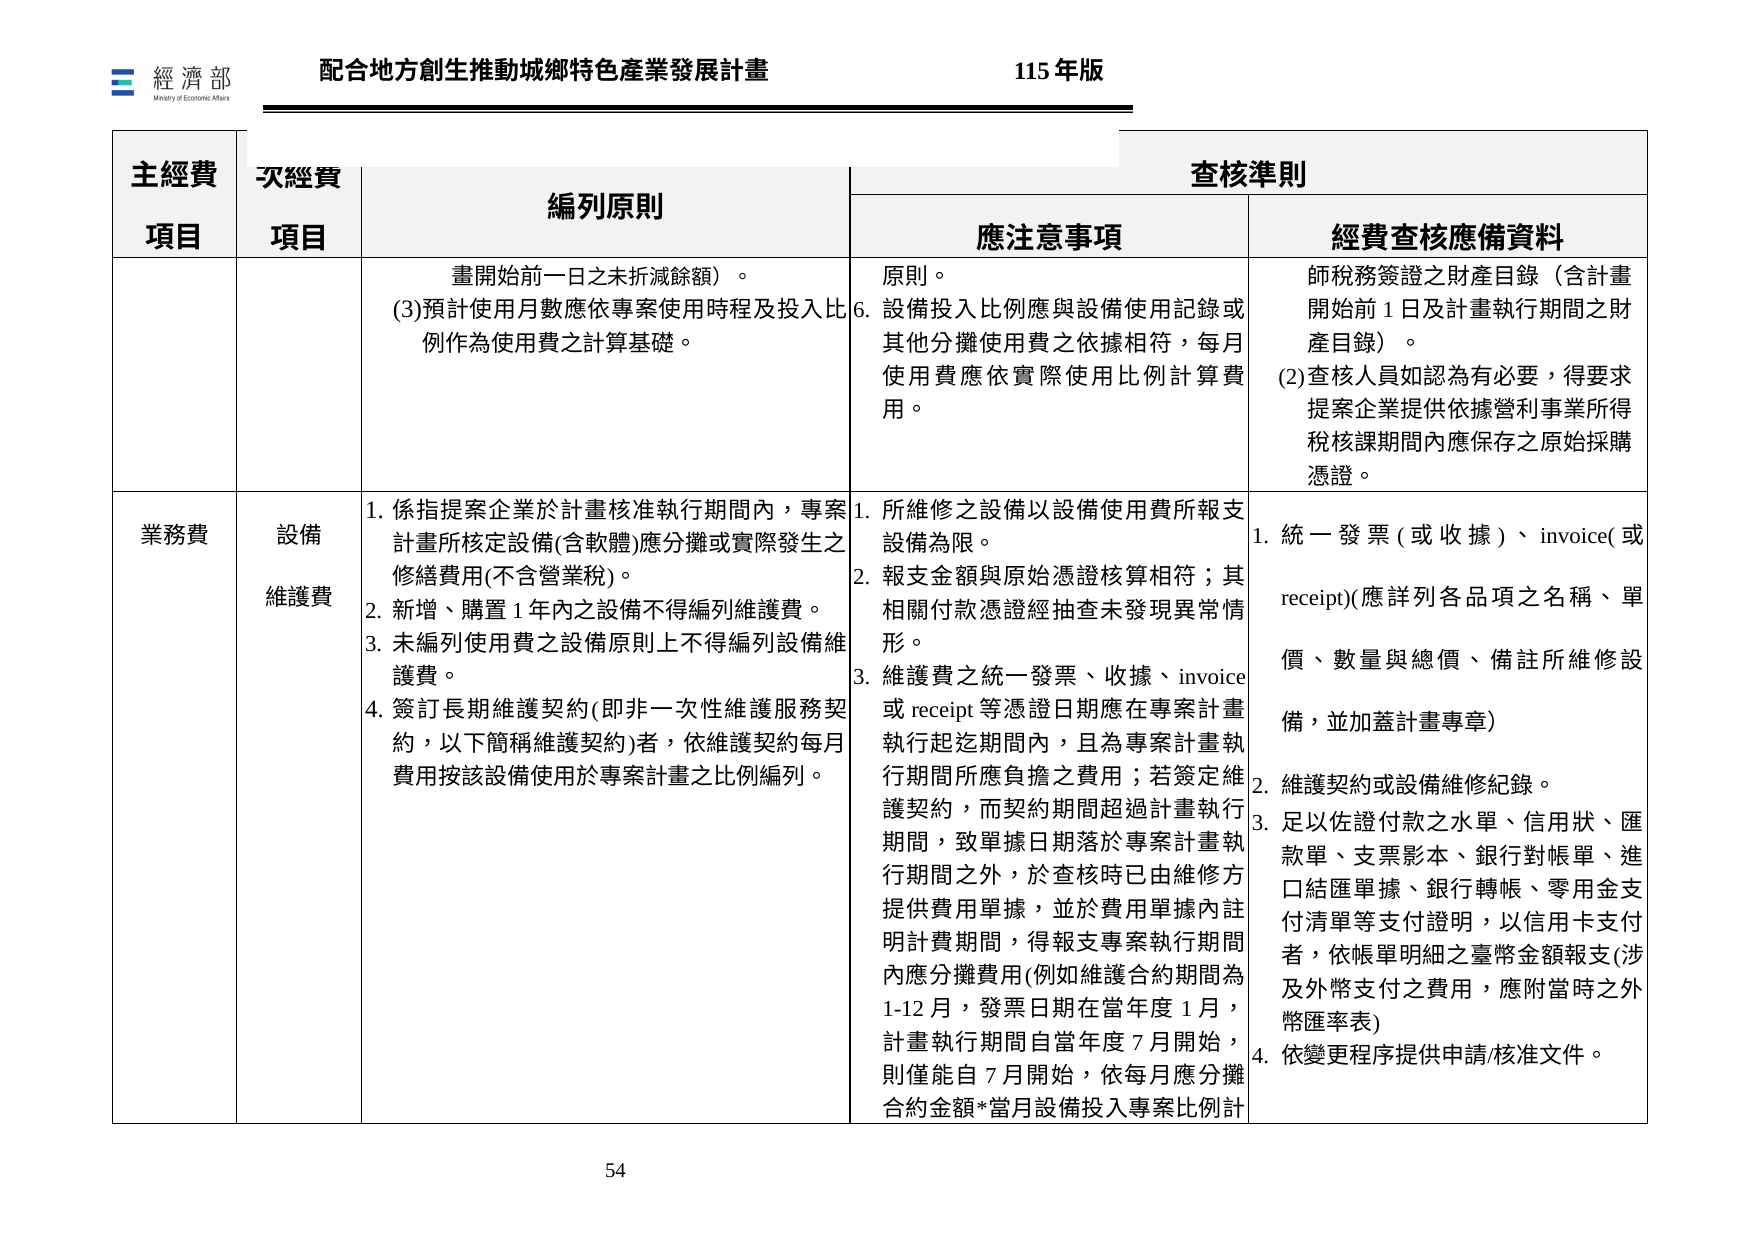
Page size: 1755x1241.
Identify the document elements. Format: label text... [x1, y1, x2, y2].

table_header 次經費 項目 [237, 131, 361, 257]
table_cell 應注意事項 [851, 195, 1248, 257]
table_header 主經費 項目 [113, 131, 236, 257]
table_cell [237, 258, 361, 491]
table_cell 業務費 [113, 492, 236, 1123]
table_cell 統一發票(或收據)、invoice(或receipt)(應詳列各品項之名稱、單價、數量與總價、備註所維修設備，並加蓋計畫專章） 維護契約或設備維修紀錄。 足以佐證付款之水單、信用狀、匯款單、支票影本、銀行對帳單、進口結匯單據、銀行轉帳、零用金支付清單等支付證明，以信用卡支付者，依帳單明細之臺幣金額報支(涉及外幣支付之費用，應附當時之外幣匯率表) 依變更程序提供申請/核准文件。 [1249, 492, 1647, 1123]
table_cell 係指提案企業於計畫核准執行期間內，專案計畫所核定設備(含軟體)應分攤或實際發生之修繕費用(不含營業稅)。 新增、購置1年內之設備不得編列維護費。 未編列使用費之設備原則上不得編列設備維護費。 簽訂長期維護契約(即非一次性維護服務契約，以下簡稱維護契約)者，依維護契約每月費用按該設備使用於專案計畫之比例編列。 [362, 492, 849, 1123]
table_header 查核準則 [851, 131, 1647, 193]
table_cell 設備 維護費 [237, 492, 361, 1123]
table_header 編列原則 [362, 167, 849, 257]
table_cell 新購設備： 統一發票(或收據)、invoice(或receipt)、進口報單 (應詳列各品項之名稱、單價、數量與總價，並加蓋計畫專章)。 足以佐證付款之水單、信用狀、匯款單、支票影本、銀行對帳單、進口結匯單據、銀行轉帳、零用金支付清單等支付證明，以信用卡支付者，依帳單明細之臺幣金額報支(涉及外幣支付之費用，應附當時之外幣匯率表)。 已有設備： 報稅所採用之財產目錄或經會計師稅務簽證之財產目錄（含計畫開始前1日及計畫執行期間之財產目錄）。 查核人員如認為有必要，得要求提案企業提供依據營利事業所得稅核課期間內應保存之原始採購憑證。 [1249, 258, 1647, 491]
table_cell 所維修之設備以設備使用費所報支設備為限。 報支金額與原始憑證核算相符；其相關付款憑證經抽查未發現異常情形。 維護費之統一發票、收據、invoice或receipt等憑證日期應在專案計畫執行起迄期間內，且為專案計畫執行期間所應負擔之費用；若簽定維護契約，而契約期間超過計畫執行期間，致單據日期落於專案計畫執行期間之外，於查核時已由維修方提供費用單據，並於費用單據內註明計費期間，得報支專案執行期間內應分攤費用(例如維護合約期間為1-12月，發票日期在當年度1月，計畫執行期間自當年度7月開始，則僅能自7月開始，依每月應分攤合約金額*當月設備投入專案比例計 [851, 492, 1248, 1123]
table_cell 畫開始前一日之未折減餘額）。 預計使用月數應依專案使用時程及投入比例作為使用費之計算基礎。 [362, 258, 849, 491]
table_cell 經費查核應備資料 [1249, 195, 1647, 257]
table_cell 報支項目應符合計畫書編列預算項目，若擬新增項目應依變更程序辦理變更。 新購設備帳列設備名稱、購入日期、購入成本（含增添及改良）應與原始採購憑證相符。 已有設備計畫開始日之帳面價值應核對至報稅報表所採用之財產目錄，並折算計畫開始日帳面價值。 設備經驗收入帳後，始得報支驗收日起投入專案計畫之使用費；已報廢或已出售之設備，自出售或報廢日起不得報支設備使用費。 設備使用費之計算公式應符合編列原則。 設備投入比例應與設備使用記錄或其他分攤使用費之依據相符，每月使用費應依實際使用比例計算費用。 [851, 258, 1248, 491]
table_cell [113, 258, 236, 491]
